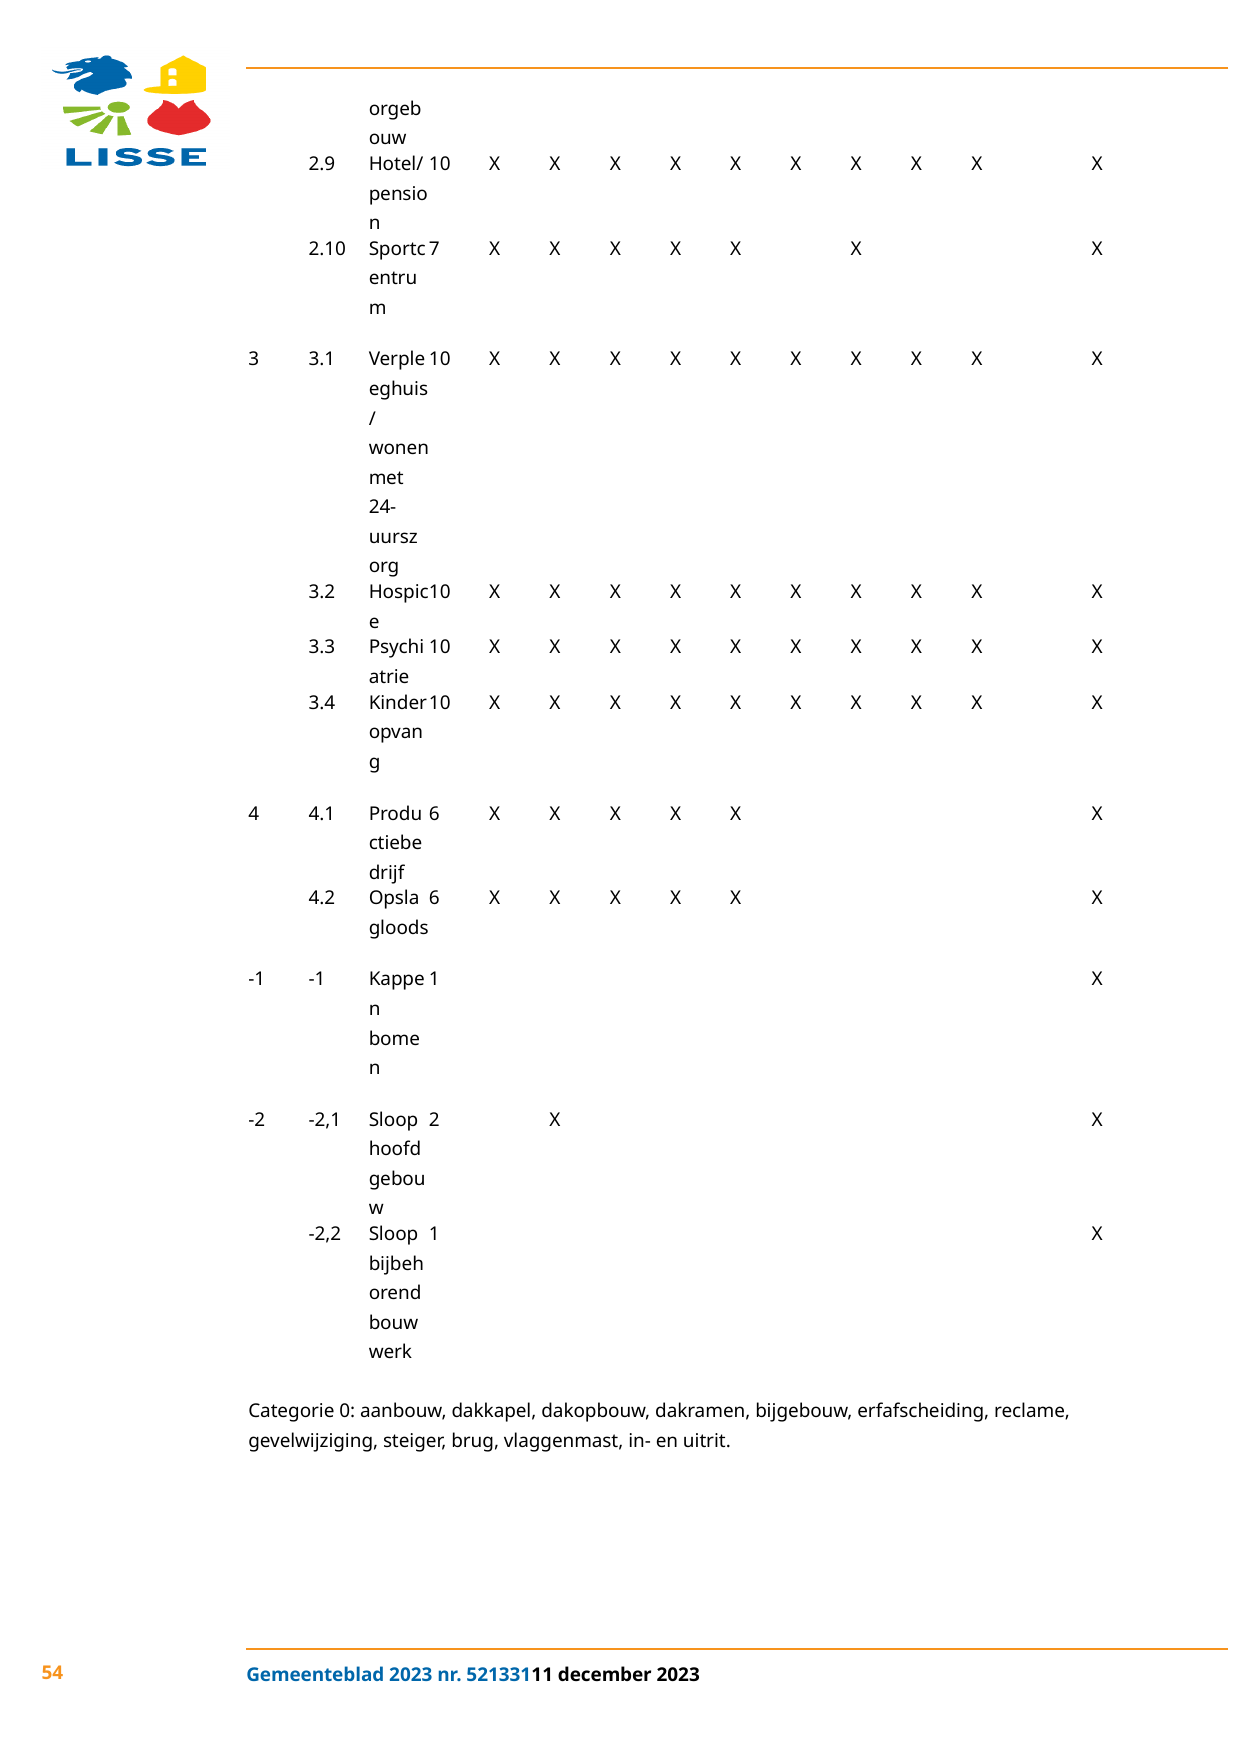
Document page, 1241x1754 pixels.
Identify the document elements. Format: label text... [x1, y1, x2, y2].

table_cell 3 [248, 346, 308, 578]
table_cell [911, 966, 971, 1080]
table_cell 3.2 [308, 579, 368, 634]
table_cell [1031, 940, 1091, 966]
table_cell X [730, 800, 790, 884]
table_cell [369, 1080, 429, 1106]
table_cell [549, 774, 609, 800]
table_cell [1031, 320, 1091, 346]
table_cell X [549, 634, 609, 689]
table_cell X [1091, 800, 1152, 884]
table_cell [790, 940, 850, 966]
table_cell X [911, 634, 971, 689]
table_cell [610, 1106, 670, 1220]
table_cell 2.9 [308, 150, 368, 235]
table_cell [911, 1080, 971, 1106]
table_cell X [971, 150, 1031, 235]
table_cell X [670, 800, 730, 884]
table_cell Hospice [369, 579, 429, 634]
table_cell Sloop hoofdgebouw [369, 1106, 429, 1220]
table_cell 4.1 [308, 800, 368, 884]
table_cell [971, 320, 1031, 346]
table_cell [911, 940, 971, 966]
table_cell [850, 885, 911, 940]
table_cell [549, 95, 609, 150]
table_cell [1091, 95, 1152, 150]
table_cell X [670, 689, 730, 774]
table_cell X [850, 689, 911, 774]
table_cell X [610, 150, 670, 235]
table_cell [489, 1220, 549, 1364]
table_cell [670, 1220, 730, 1364]
table_cell [850, 320, 911, 346]
table_cell [549, 320, 609, 346]
table_cell 6 [429, 885, 489, 940]
table_cell [610, 95, 670, 150]
table_cell 6 [429, 800, 489, 884]
table_cell X [971, 689, 1031, 774]
table_cell [1091, 320, 1152, 346]
table_cell X [549, 689, 609, 774]
table_cell [610, 1080, 670, 1106]
table_cell [429, 95, 489, 150]
table_cell X [489, 885, 549, 940]
table_cell [850, 940, 911, 966]
table_cell X [489, 634, 549, 689]
table_cell [308, 774, 368, 800]
table_cell Hotel/pension [369, 150, 429, 235]
table_cell [248, 689, 308, 774]
table_cell 4 [248, 800, 308, 884]
table_cell [670, 966, 730, 1080]
table_cell [1031, 1106, 1091, 1220]
table_cell [971, 235, 1031, 320]
table_cell [369, 774, 429, 800]
table_cell X [850, 346, 911, 578]
table_cell [489, 774, 549, 800]
table_cell [911, 1220, 971, 1364]
table_cell [369, 320, 429, 346]
table_cell [610, 320, 670, 346]
table_cell X [1091, 235, 1152, 320]
table_cell X [730, 579, 790, 634]
table_cell X [850, 150, 911, 235]
table_cell [850, 95, 911, 150]
table_cell [1091, 940, 1152, 966]
table_cell [489, 320, 549, 346]
table_cell [610, 940, 670, 966]
table_cell orgebouw [369, 95, 429, 150]
table_cell -2,1 [308, 1106, 368, 1220]
table_cell 10 [429, 579, 489, 634]
table_cell X [850, 579, 911, 634]
table_cell X [610, 800, 670, 884]
table_cell [670, 1106, 730, 1220]
table_cell [1031, 885, 1091, 940]
table_cell Kappen bomen [369, 966, 429, 1080]
table_cell X [790, 346, 850, 578]
table_cell [730, 1080, 790, 1106]
table_cell [369, 940, 429, 966]
table_cell [850, 800, 911, 884]
table_cell X [911, 150, 971, 235]
table_cell X [911, 346, 971, 578]
table_cell [730, 940, 790, 966]
table_cell [308, 95, 368, 150]
table_cell [610, 966, 670, 1080]
table_cell X [790, 579, 850, 634]
table_cell X [1091, 150, 1152, 235]
table_cell 10 [429, 634, 489, 689]
table_cell X [610, 579, 670, 634]
table_cell [1091, 1080, 1152, 1106]
table_cell X [549, 885, 609, 940]
table_cell X [1091, 634, 1152, 689]
table_cell X [730, 634, 790, 689]
table_cell X [790, 634, 850, 689]
table_cell [850, 1220, 911, 1364]
table_cell [730, 774, 790, 800]
table_cell X [670, 346, 730, 578]
table_cell X [489, 689, 549, 774]
table_cell 1 [429, 966, 489, 1080]
table_cell 3.4 [308, 689, 368, 774]
table_cell X [790, 689, 850, 774]
table_cell X [790, 150, 850, 235]
table_cell 10 [429, 346, 489, 578]
table_cell X [1091, 579, 1152, 634]
table_cell X [549, 346, 609, 578]
table_cell [790, 1220, 850, 1364]
table_cell X [911, 689, 971, 774]
table_cell X [489, 150, 549, 235]
table_cell [248, 885, 308, 940]
table_cell [911, 885, 971, 940]
table_cell 3.3 [308, 634, 368, 689]
table_cell [790, 95, 850, 150]
table_cell [248, 1080, 308, 1106]
table_cell [790, 966, 850, 1080]
table_cell [248, 235, 308, 320]
table_cell X [610, 346, 670, 578]
table_cell [670, 95, 730, 150]
table_cell [308, 320, 368, 346]
picture [41, 47, 231, 172]
table_cell [790, 800, 850, 884]
table_cell [670, 1080, 730, 1106]
table_cell [549, 1220, 609, 1364]
table_cell 2 [429, 1106, 489, 1220]
table_cell [670, 940, 730, 966]
table_cell [610, 774, 670, 800]
table_cell X [730, 235, 790, 320]
table_cell X [549, 235, 609, 320]
table_cell 10 [429, 150, 489, 235]
table_cell [308, 1080, 368, 1106]
table_cell X [670, 885, 730, 940]
table_cell 2.10 [308, 235, 368, 320]
table_cell X [489, 346, 549, 578]
table_cell [1031, 1220, 1091, 1364]
table_cell [790, 1080, 850, 1106]
table_cell [850, 966, 911, 1080]
table_cell X [670, 235, 730, 320]
table_cell 10 [429, 689, 489, 774]
table_cell X [730, 150, 790, 235]
table_cell [730, 320, 790, 346]
table_cell X [489, 800, 549, 884]
table_cell -2,2 [308, 1220, 368, 1364]
table_cell X [971, 634, 1031, 689]
table_cell [670, 774, 730, 800]
table_cell X [730, 689, 790, 774]
table_cell [850, 774, 911, 800]
table_cell [911, 95, 971, 150]
table_cell [1031, 150, 1091, 235]
table_cell X [610, 235, 670, 320]
table_cell [1031, 95, 1091, 150]
table_cell [1031, 235, 1091, 320]
table_cell [971, 966, 1031, 1080]
table_cell [790, 1106, 850, 1220]
table_cell X [489, 235, 549, 320]
table_cell X [489, 579, 549, 634]
table_cell [308, 940, 368, 966]
table_cell -2 [248, 1106, 308, 1220]
table_cell [971, 1080, 1031, 1106]
table_cell X [730, 346, 790, 578]
table_cell [670, 320, 730, 346]
table_cell [489, 1106, 549, 1220]
table_cell X [1091, 1220, 1152, 1364]
table_cell -1 [248, 966, 308, 1080]
table_cell [730, 1106, 790, 1220]
table_cell [549, 1080, 609, 1106]
table_cell [248, 320, 308, 346]
table_cell [248, 774, 308, 800]
text Categorie 0: aanbouw, dakkapel, dakopbouw, dakramen, bijgebouw, erfafscheiding, reclame, gevelwijziging, steiger, brug, vlaggenmast, in- en uitrit. [248, 1397, 1152, 1452]
table_cell [911, 235, 971, 320]
table_cell X [850, 235, 911, 320]
table_cell [1031, 689, 1091, 774]
table_cell [790, 235, 850, 320]
table_cell X [549, 800, 609, 884]
table_cell X [850, 634, 911, 689]
table_cell [1031, 966, 1091, 1080]
table_cell [1031, 346, 1091, 578]
table_cell [850, 1080, 911, 1106]
table_cell X [1091, 966, 1152, 1080]
table_cell [489, 1080, 549, 1106]
table_cell [1031, 800, 1091, 884]
table_cell [1031, 579, 1091, 634]
table_cell X [1091, 346, 1152, 578]
table_cell X [730, 885, 790, 940]
table_cell [248, 940, 308, 966]
table_cell [248, 150, 308, 235]
table_cell [549, 966, 609, 1080]
table_cell Verpleeghuis/ wonen met 24-uurszorg [369, 346, 429, 578]
table_cell Opslagloods [369, 885, 429, 940]
table_cell X [911, 579, 971, 634]
table_cell Sportcentrum [369, 235, 429, 320]
table_cell [489, 95, 549, 150]
table_cell -1 [308, 966, 368, 1080]
table_cell X [549, 579, 609, 634]
table_cell [610, 1220, 670, 1364]
table_cell X [1091, 885, 1152, 940]
table_cell X [1091, 689, 1152, 774]
table_cell [429, 940, 489, 966]
table_cell 4.2 [308, 885, 368, 940]
table_cell [248, 95, 308, 150]
table_cell X [1091, 1106, 1152, 1220]
table_cell [971, 774, 1031, 800]
table_cell [489, 940, 549, 966]
table_cell Psychiatrie [369, 634, 429, 689]
table_cell [429, 320, 489, 346]
table_cell [489, 966, 549, 1080]
table_cell [1031, 1080, 1091, 1106]
table_cell [730, 966, 790, 1080]
table_cell X [971, 579, 1031, 634]
table_cell [429, 1080, 489, 1106]
table_cell X [549, 1106, 609, 1220]
table_cell [911, 800, 971, 884]
table_cell X [670, 634, 730, 689]
table_cell Sloop bijbehorend bouwwerk [369, 1220, 429, 1364]
table_cell [911, 774, 971, 800]
table_cell [790, 320, 850, 346]
table_cell [248, 1220, 308, 1364]
table_cell 3.1 [308, 346, 368, 578]
table_cell [911, 1106, 971, 1220]
table_cell X [610, 634, 670, 689]
table_cell X [610, 885, 670, 940]
table_cell [971, 800, 1031, 884]
table_cell [850, 1106, 911, 1220]
table_cell X [971, 346, 1031, 578]
table_cell X [670, 150, 730, 235]
table_cell [549, 940, 609, 966]
table_cell [971, 1106, 1031, 1220]
table_cell [1031, 634, 1091, 689]
table_cell [1091, 774, 1152, 800]
table_cell [911, 320, 971, 346]
table_cell [971, 940, 1031, 966]
table_cell [1031, 774, 1091, 800]
table_cell [971, 95, 1031, 150]
table_cell [971, 1220, 1031, 1364]
table_cell [790, 774, 850, 800]
table_cell X [670, 579, 730, 634]
table_cell 7 [429, 235, 489, 320]
table_cell X [610, 689, 670, 774]
table_cell Kinderopvang [369, 689, 429, 774]
table_cell [248, 579, 308, 634]
table_cell X [549, 150, 609, 235]
table_cell [248, 634, 308, 689]
table_cell [730, 95, 790, 150]
table_cell 1 [429, 1220, 489, 1364]
table_cell [790, 885, 850, 940]
table_cell [429, 774, 489, 800]
table_cell [730, 1220, 790, 1364]
table_cell Productiebedrijf [369, 800, 429, 884]
table_cell [971, 885, 1031, 940]
